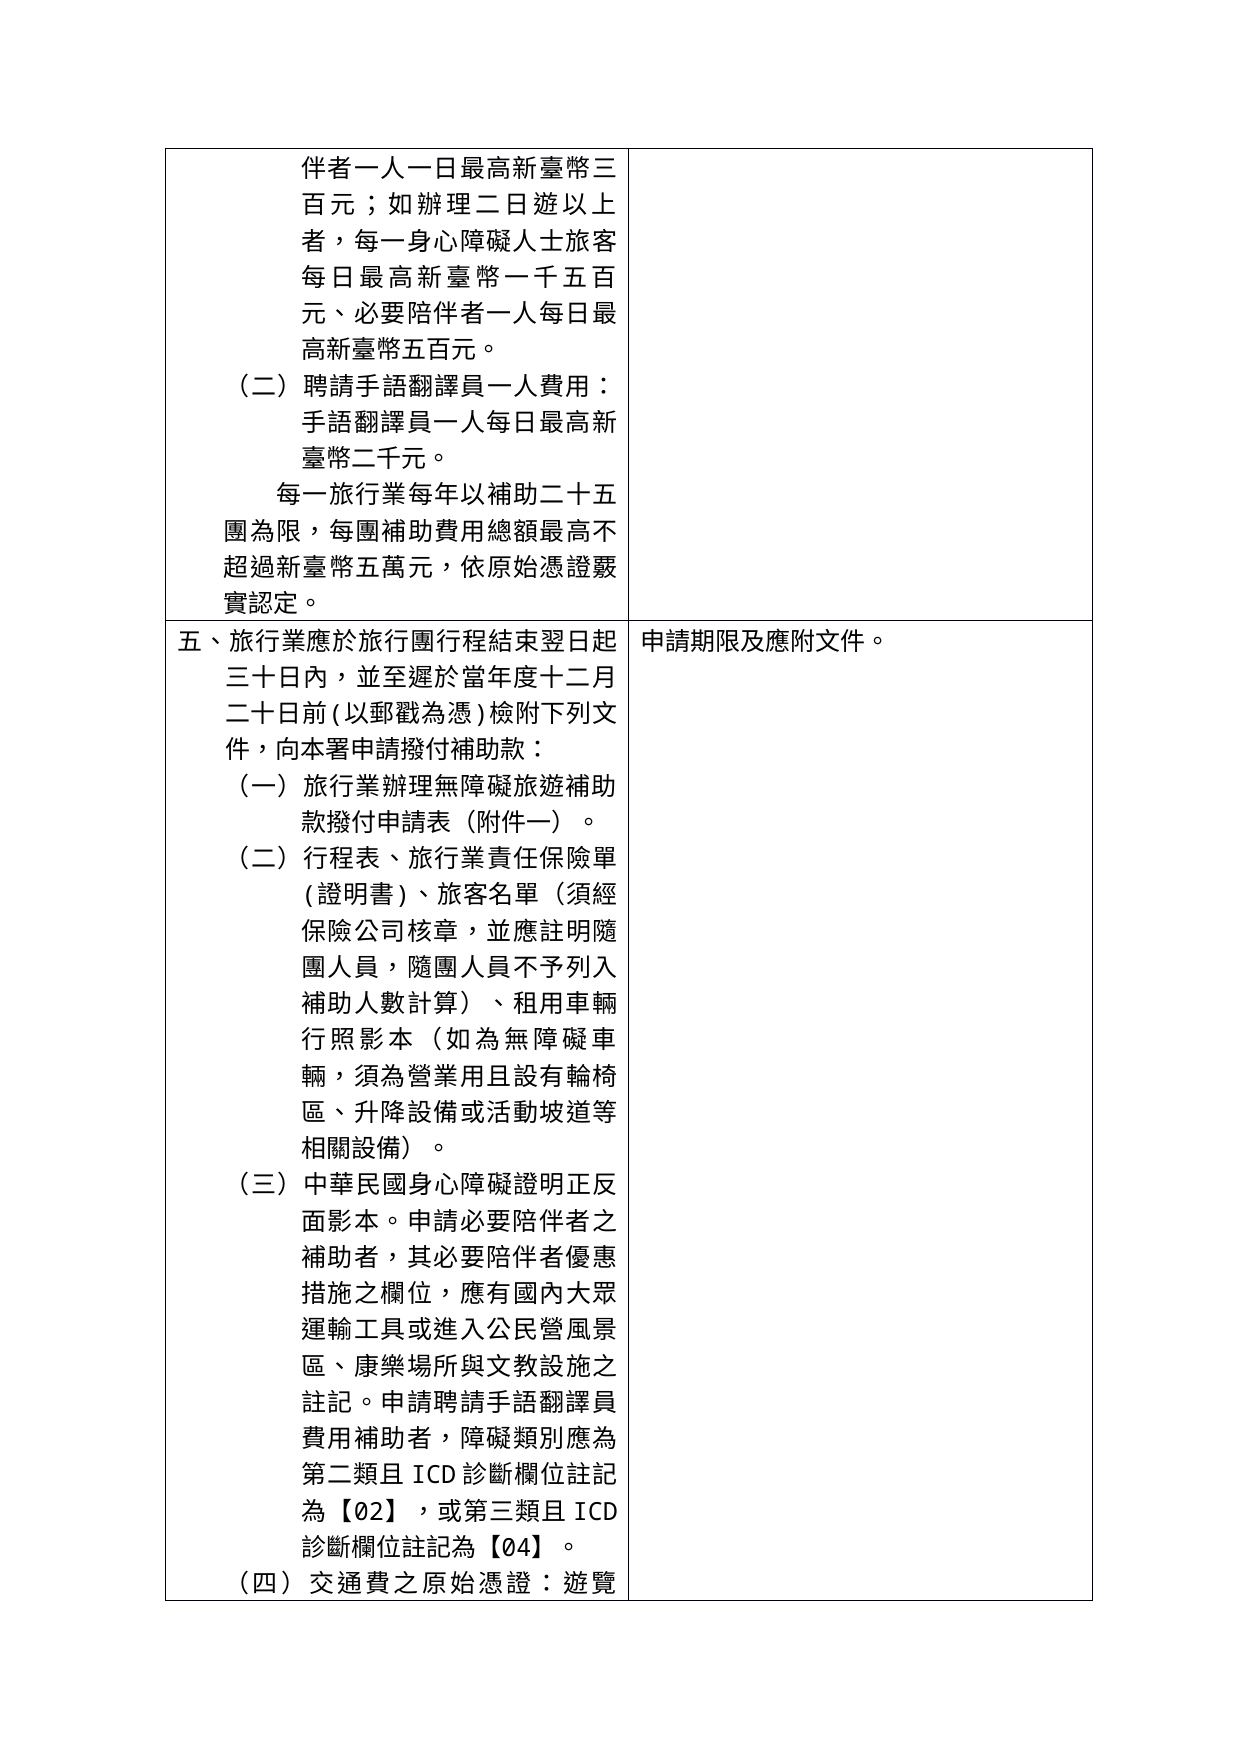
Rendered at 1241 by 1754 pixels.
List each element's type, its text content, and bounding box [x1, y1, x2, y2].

table_cell 伴者一人一日最高新臺幣三百元；如辦理二日遊以上者，每一身心障礙人士旅客每日最高新臺幣一千五百元、必要陪伴者一人每日最高新臺幣五百元。 （二）聘請手語翻譯員一人費用：手語翻譯員一人每日最高新臺幣二千元。 每一旅行業每年以補助二十五團為限，每團補助費用總額最高不超過新臺幣五萬元，依原始憑證覈實認定。 [166, 149, 628, 620]
table_cell [629, 149, 1092, 620]
table_cell 申請期限及應附文件。 [629, 621, 1092, 1600]
table_cell 五、旅行業應於旅行團行程結束翌日起三十日內，並至遲於當年度十二月二十日前(以郵戳為憑)檢附下列文件，向本署申請撥付補助款： （一）旅行業辦理無障礙旅遊補助款撥付申請表（附件一）。 （二）行程表、旅行業責任保險單(證明書)、旅客名單（須經保險公司核章，並應註明隨團人員，隨團人員不予列入補助人數計算）、租用車輛行照影本（如為無障礙車輛，須為營業用且設有輪椅區、升降設備或活動坡道等相關設備）。 （三）中華民國身心障礙證明正反面影本。申請必要陪伴者之補助者，其必要陪伴者優惠措施之欄位，應有國內大眾運輸工具或進入公民營風景區、康樂場所與文教設施之註記。申請聘請手語翻譯員費用補助者，障礙類別應為第二類且ICD診斷欄位註記為【02】，或第三類且ICD診斷欄位註記為【04】。 （四）交通費之原始憑證：遊覽 [166, 621, 628, 1600]
